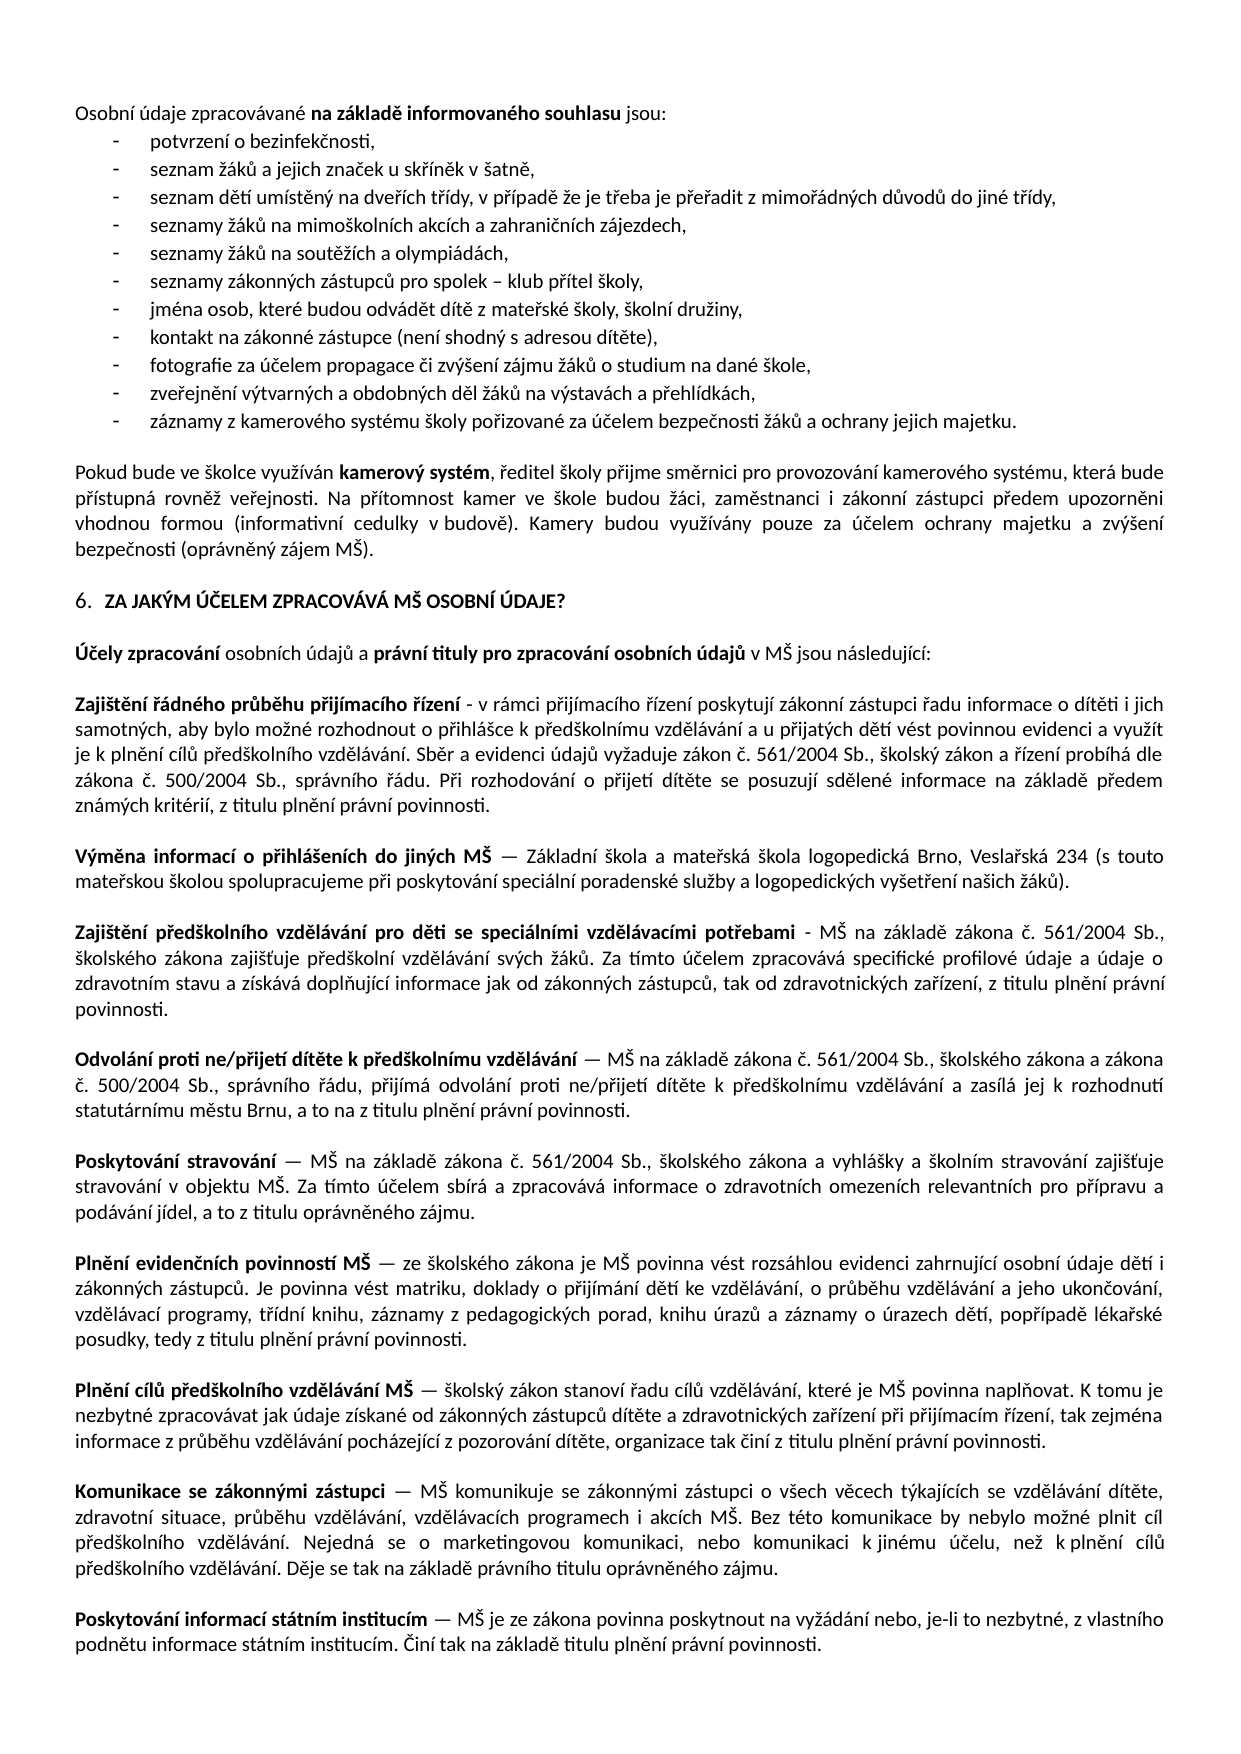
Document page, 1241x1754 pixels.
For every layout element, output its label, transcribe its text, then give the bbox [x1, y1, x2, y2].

text Poskytování stravování — MŠ na základě zákona č. 561/2004 Sb., školského zákona a vyhlášky a školním stravování zajišťuje stravování v objektu MŠ. Za tímto účelem sbírá a zpracovává informace o zdravotních omezeních relevantních pro přípravu a podávání jídel, a to z titulu oprávněného zájmu. [75, 1148, 1165, 1224]
list záznamy z kamerového systému školy pořizované za účelem bezpečnosti žáků a ochrany jejich majetku. [112, 406, 1165, 434]
list seznam žáků a jejich značek u skříněk v šatně, [112, 154, 1165, 182]
text Zajištění řádného průběhu přijímacího řízení - v rámci přijímacího řízení poskytují zákonní zástupci řadu informace o dítěti i jich samotných, aby bylo možné rozhodnout o přihlášce k předškolnímu vzdělávání a u přijatých dětí vést povinnou evidenci a využít je k plnění cílů předškolního vzdělávání. Sběr a evidenci údajů vyžaduje zákon č. 561/2004 Sb., školský zákon a řízení probíhá dle zákona č. 500/2004 Sb., správního řádu. Při rozhodování o přijetí dítěte se posuzují sdělené informace na základě předem známých kritérií, z titulu plnění právní povinnosti. [75, 691, 1165, 818]
list seznam dětí umístěný na dveřích třídy, v případě že je třeba je přeřadit z mimořádných důvodů do jiné třídy, [112, 182, 1165, 210]
text Komunikace se zákonnými zástupci — MŠ komunikuje se zákonnými zástupci o všech věcech týkajících se vzdělávání dítěte, zdravotní situace, průběhu vzdělávání, vzdělávacích programech i akcích MŠ. Bez této komunikace by nebylo možné plnit cíl předškolního vzdělávání. Nejedná se o marketingovou komunikaci, nebo komunikaci k jinému účelu, než k plnění cílů předškolního vzdělávání. Děje se tak na základě právního titulu oprávněného zájmu. [75, 1479, 1165, 1580]
list kontakt na zákonné zástupce (není shodný s adresou dítěte), [112, 322, 1165, 350]
list seznamy zákonných zástupců pro spolek – klub přítel školy, [112, 266, 1165, 294]
list seznamy žáků na mimoškolních akcích a zahraničních zájezdech, [112, 210, 1165, 238]
list zveřejnění výtvarných a obdobných děl žáků na výstavách a přehlídkách, [112, 378, 1165, 406]
text Odvolání proti ne/přijetí dítěte k předškolnímu vzdělávání — MŠ na základě zákona č. 561/2004 Sb., školského zákona a zákona č. 500/2004 Sb., správního řádu, přijímá odvolání proti ne/přijetí dítěte k předškolnímu vzdělávání a zasílá jej k rozhodnutí statutárnímu městu Brnu, a to na z titulu plnění právní povinnosti. [75, 1047, 1165, 1123]
text Osobní údaje zpracovávané na základě informovaného souhlasu jsou: [75, 100, 1165, 126]
text Zajištění předškolního vzdělávání pro děti se speciálními vzdělávacími potřebami - MŠ na základě zákona č. 561/2004 Sb., školského zákona zajišťuje předškolní vzdělávání svých žáků. Za tímto účelem zpracovává specifické profilové údaje a údaje o zdravotním stavu a získává doplňující informace jak od zákonných zástupců, tak od zdravotnických zařízení, z titulu plnění právní povinnosti. [75, 919, 1165, 1021]
list fotografie za účelem propagace či zvýšení zájmu žáků o studium na dané škole, [112, 350, 1165, 378]
list seznamy žáků na soutěžích a olympiádách, [112, 238, 1165, 266]
list jména osob, které budou odvádět dítě z mateřské školy, školní družiny, [112, 294, 1165, 322]
text Plnění evidenčních povinností MŠ — ze školského zákona je MŠ povinna vést rozsáhlou evidenci zahrnující osobní údaje dětí i zákonných zástupců. Je povinna vést matriku, doklady o přijímání dětí ke vzdělávání, o průběhu vzdělávání a jeho ukončování, vzdělávací programy, třídní knihu, záznamy z pedagogických porad, knihu úrazů a záznamy o úrazech dětí, popřípadě lékařské posudky, tedy z titulu plnění právní povinnosti. [75, 1250, 1165, 1352]
text Účely zpracování osobních údajů a právní tituly pro zpracování osobních údajů v MŠ jsou následující: [75, 640, 1165, 665]
text Poskytování informací státním institucím — MŠ je ze zákona povinna poskytnout na vyžádání nebo, je-li to nezbytné, z vlastního podnětu informace státním institucím. Činí tak na základě titulu plnění právní povinnosti. [75, 1606, 1165, 1657]
text Plnění cílů předškolního vzdělávání MŠ — školský zákon stanoví řadu cílů vzdělávání, které je MŠ povinna naplňovat. K tomu je nezbytné zpracovávat jak údaje získané od zákonných zástupců dítěte a zdravotnických zařízení při přijímacím řízení, tak zejména informace z průběhu vzdělávání pocházející z pozorování dítěte, organizace tak činí z titulu plnění právní povinnosti. [75, 1377, 1165, 1453]
text Pokud bude ve školce využíván kamerový systém, ředitel školy přijme směrnici pro provozování kamerového systému, která bude přístupná rovněž veřejnosti. Na přítomnost kamer ve škole budou žáci, zaměstnanci i zákonní zástupci předem upozorněni vhodnou formou (informativní cedulky v budově). Kamery budou využívány pouze za účelem ochrany majetku a zvýšení bezpečnosti (oprávněný zájem MŠ). [75, 459, 1165, 561]
text Výměna informací o přihlášeních do jiných MŠ — Základní škola a mateřská škola logopedická Brno, Veslařská 234 (s touto mateřskou školou spolupracujeme při poskytování speciální poradenské služby a logopedických vyšetření našich žáků). [75, 843, 1165, 894]
list potvrzení o bezinfekčnosti, [112, 126, 1165, 154]
list ZA JAKÝM ÚČELEM ZPRACOVÁVÁ MŠ OSOBNÍ ÚDAJE? [75, 587, 1165, 614]
